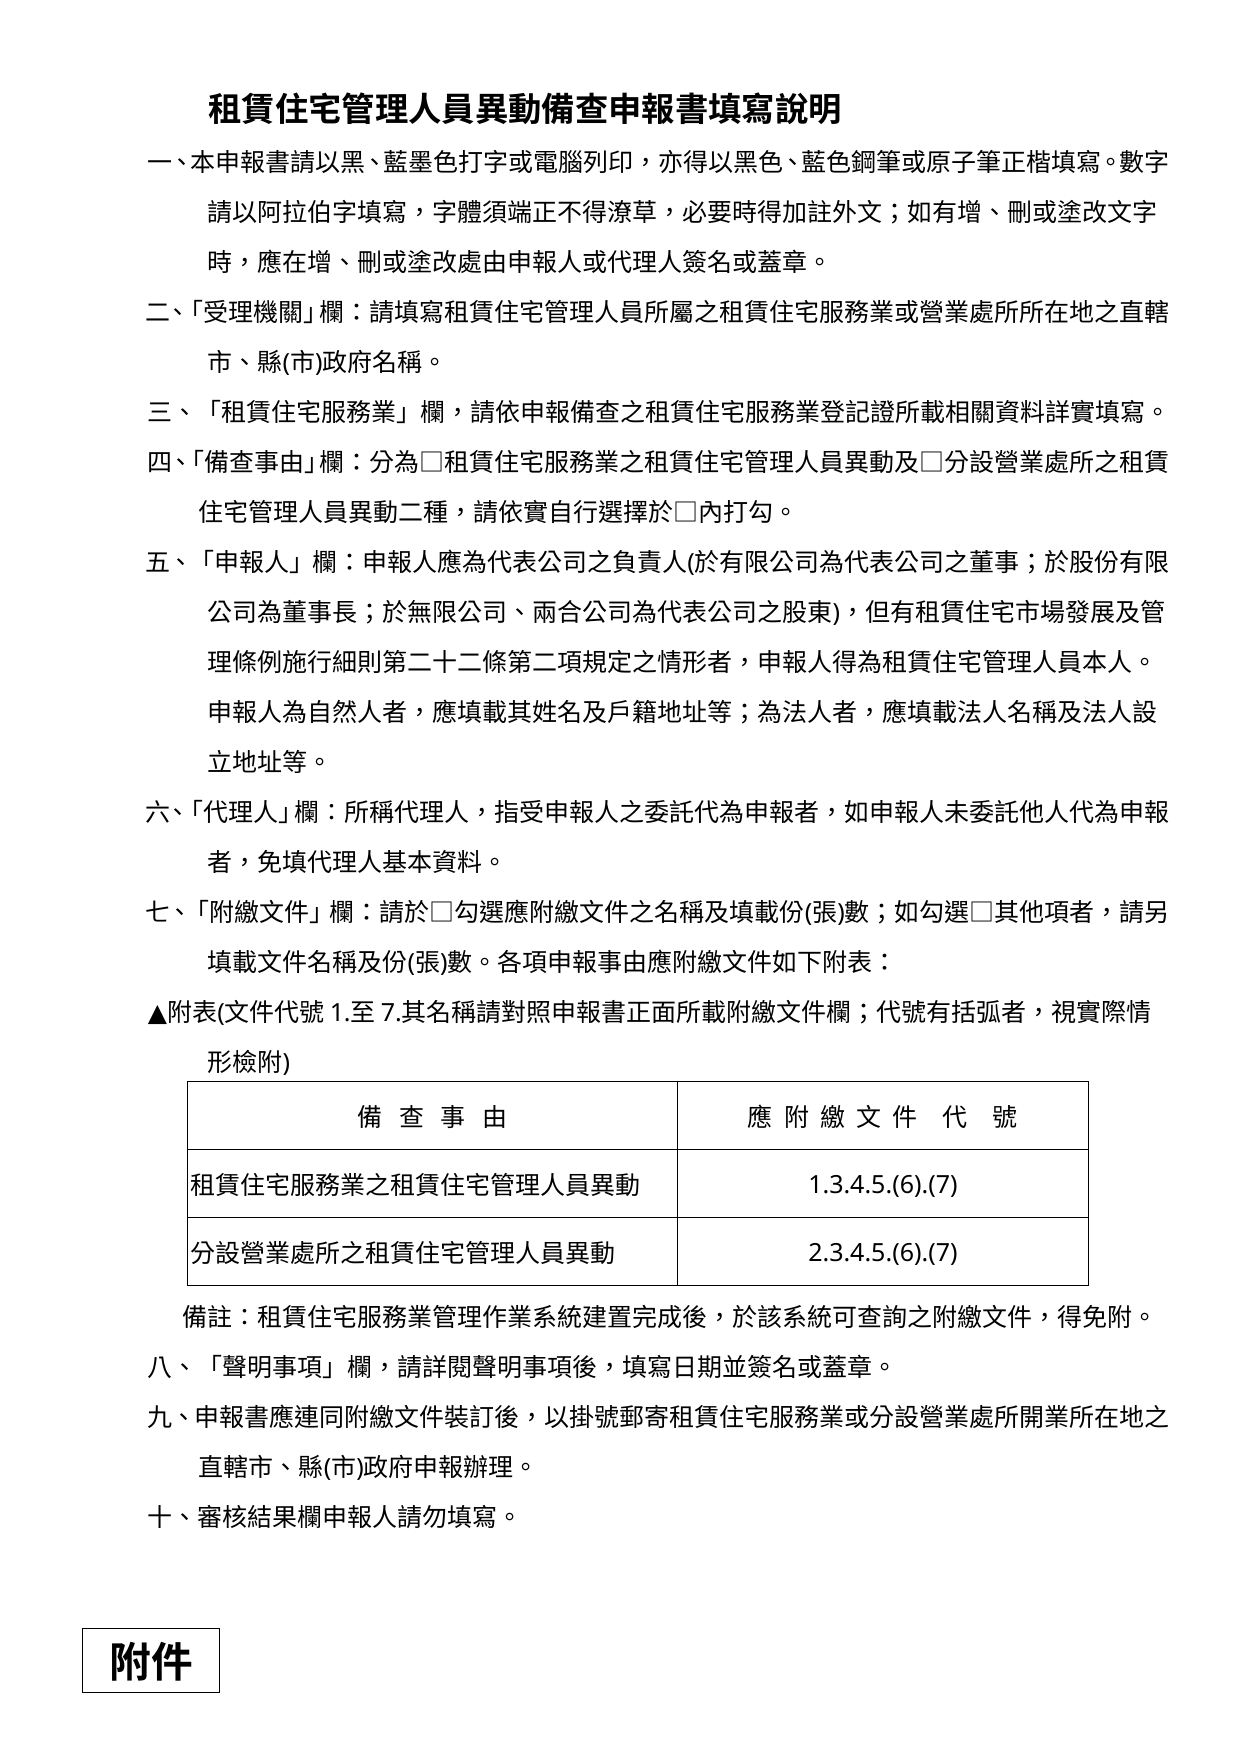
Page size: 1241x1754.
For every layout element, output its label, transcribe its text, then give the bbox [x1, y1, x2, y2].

table_cell 1.3.4.5.(6).(7) [678, 1150, 1088, 1217]
table_cell 租賃住宅服務業之租賃住宅管理人員異動 [188, 1150, 677, 1217]
table_header 備 查 事 由 [188, 1082, 677, 1149]
text 八、「聲明事項」欄，請詳閱聲明事項後，填寫日期並簽名或蓋章。 [148, 1336, 1169, 1386]
text 四、「備查事由」欄：分為□租賃住宅服務業之租賃住宅管理人員異動及□分設營業處所之租賃住宅管理人員異動二種，請依實自行選擇於□內打勾。 [148, 431, 1169, 531]
text 備註∶租賃住宅服務業管理作業系統建置完成後，於該系統可查詢之附繳文件，得免附。 [183, 1286, 1169, 1336]
text 一、本申報書請以黑、藍墨色打字或電腦列印，亦得以黑色、藍色鋼筆或原子筆正楷填寫。數字請以阿拉伯字填寫，字體須端正不得潦草，必要時得加註外文；如有增、刪或塗改文字時，應在增、刪或塗改處由申報人或代理人簽名或蓋章。 [148, 131, 1169, 281]
text 二、「受理機關」欄：請填寫租賃住宅管理人員所屬之租賃住宅服務業或營業處所所在地之直轄市、縣(市)政府名稱。 [145, 281, 1169, 381]
text 五、「申報人」欄：申報人應為代表公司之負責人(於有限公司為代表公司之董事；於股份有限公司為董事長；於無限公司、兩合公司為代表公司之股東)，但有租賃住宅市場發展及管理條例施行細則第二十二條第二項規定之情形者，申報人得為租賃住宅管理人員本人。申報人為自然人者，應填載其姓名及戶籍地址等；為法人者，應填載法人名稱及法人設立地址等。 [145, 531, 1169, 781]
text 七、「附繳文件」欄：請於□勾選應附繳文件之名稱及填載份(張)數；如勾選□其他項者，請另填載文件名稱及份(張)數。各項申報事由應附繳文件如下附表： [145, 881, 1169, 981]
table_cell 2.3.4.5.(6).(7) [678, 1218, 1088, 1285]
text 三、「租賃住宅服務業」欄，請依申報備查之租賃住宅服務業登記證所載相關資料詳實填寫。 [148, 381, 1169, 431]
text 租賃住宅管理人員異動備查申報書填寫說明 [148, 83, 1169, 131]
text 十、審核結果欄申報人請勿填寫。 [148, 1486, 1169, 1536]
text 九、申報書應連同附繳文件裝訂後，以掛號郵寄租賃住宅服務業或分設營業處所開業所在地之直轄市、縣(市)政府申報辦理。 [148, 1386, 1169, 1486]
text 六、「代理人」欄∶所稱代理人，指受申報人之委託代為申報者，如申報人未委託他人代為申報者，免填代理人基本資料。 [145, 781, 1169, 881]
table_header 應 附 繳 文 件 代 號 [678, 1082, 1088, 1149]
table_cell 分設營業處所之租賃住宅管理人員異動 [188, 1218, 677, 1285]
table_header 附件 [83, 1629, 219, 1692]
text ▲附表(文件代號1.至7.其名稱請對照申報書正面所載附繳文件欄；代號有括弧者，視實際情形檢附) [148, 981, 1169, 1081]
